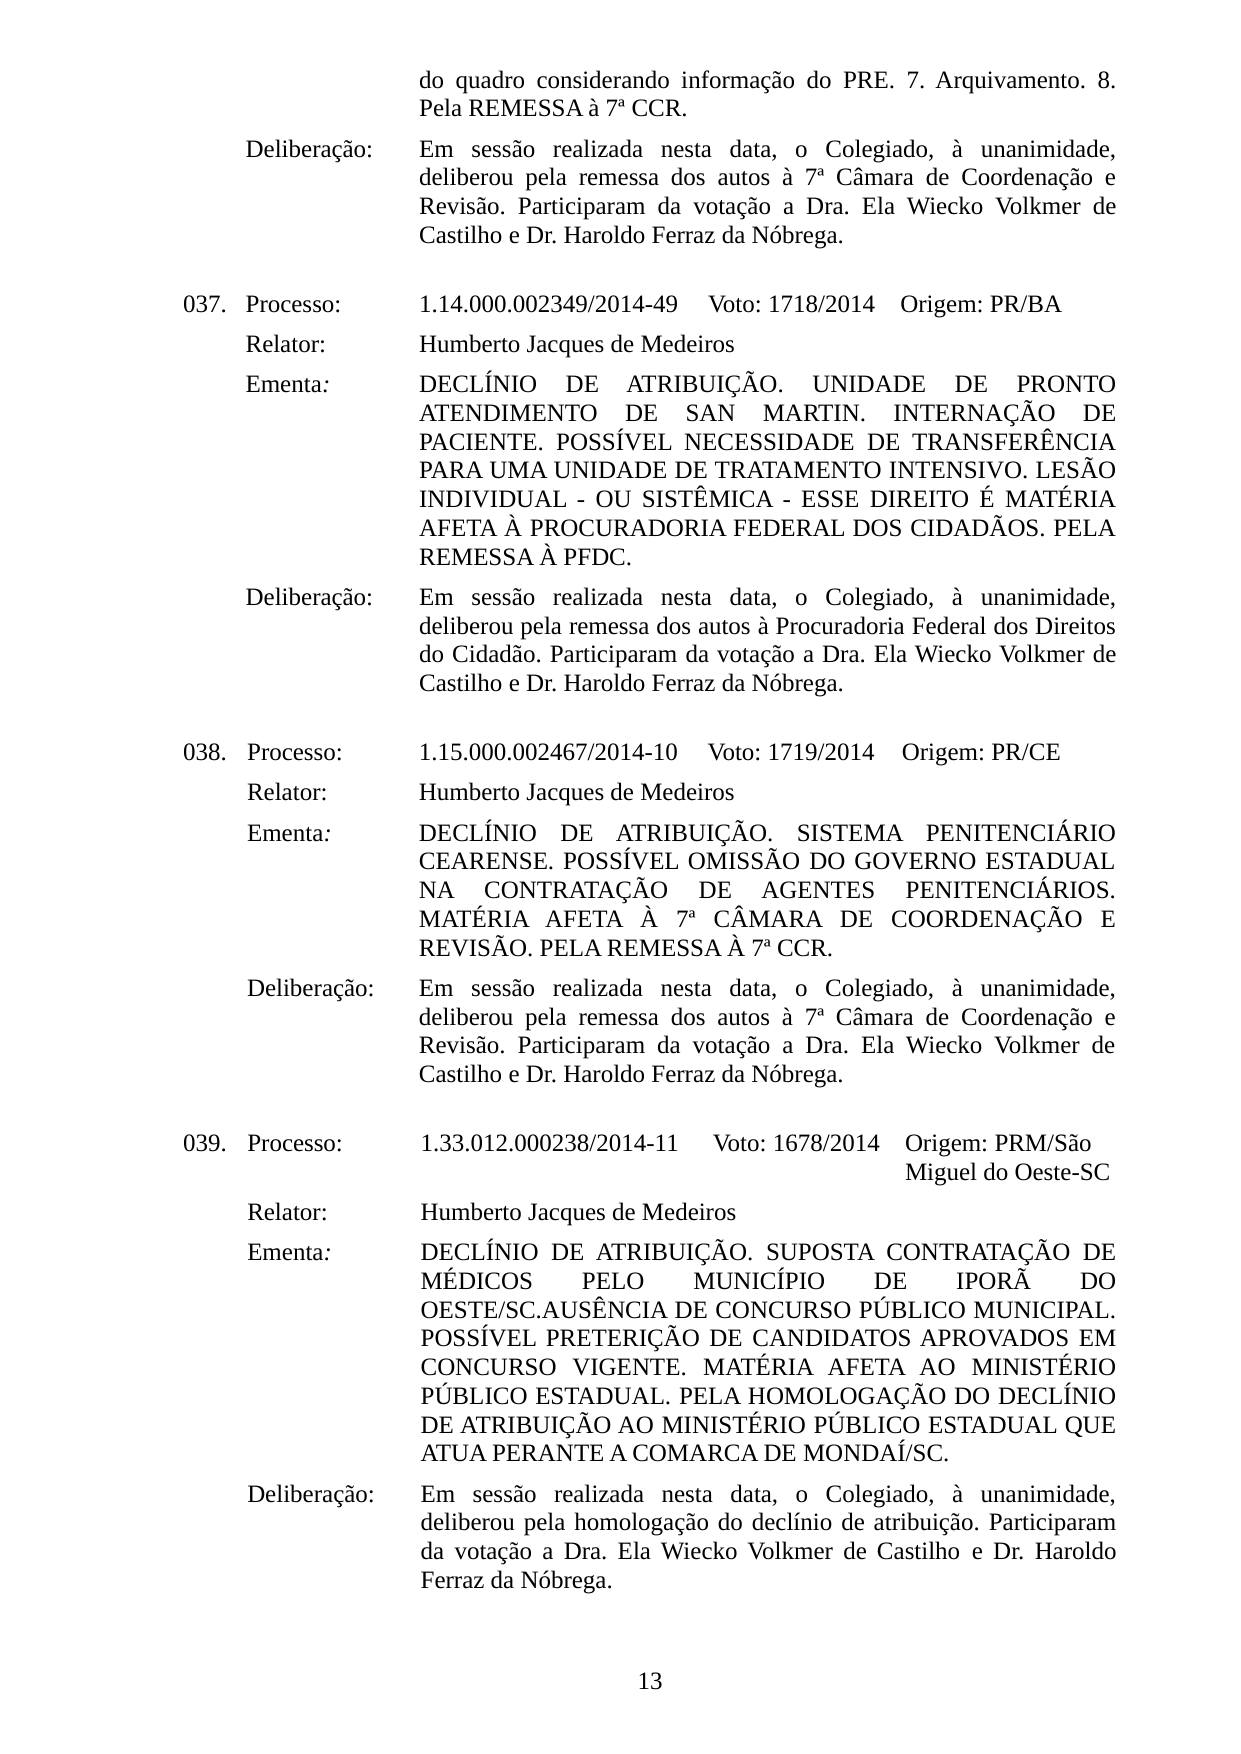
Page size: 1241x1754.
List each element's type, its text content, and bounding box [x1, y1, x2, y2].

table_cell Deliberação: [241, 1473, 415, 1599]
table_header 1.15.000.002467/2014-10 [413, 732, 702, 772]
table_cell Relator: [241, 772, 413, 812]
table_header Voto: 1678/2014 [707, 1123, 899, 1191]
table_cell [177, 772, 241, 812]
table_cell [177, 576, 240, 703]
table_cell [177, 59, 240, 128]
table_cell Deliberação: [240, 128, 413, 254]
table_cell Ementa: [241, 812, 413, 967]
table_cell DECLÍNIO DE ATRIBUIÇÃO. SUPOSTA CONTRATAÇÃO DE MÉDICOS PELO MUNICÍPIO DE IPORÃ DO OESTE/SC.AUSÊNCIA DE CONCURSO PÚBLICO MUNICIPAL. POSSÍVEL PRETERIÇÃO DE CANDIDATOS APROVADOS EM CONCURSO VIGENTE. MATÉRIA AFETA AO MINISTÉRIO PÚBLICO ESTADUAL. PELA HOMOLOGAÇÃO DO DECLÍNIO DE ATRIBUIÇÃO AO MINISTÉRIO PÚBLICO ESTADUAL QUE ATUA PERANTE A COMARCA DE MONDAÍ/SC. [415, 1232, 1122, 1473]
table_header Processo: [241, 1123, 415, 1191]
table_cell Humberto Jacques de Medeiros [413, 324, 1122, 364]
table_header Processo: [241, 732, 413, 772]
table_cell [177, 364, 240, 576]
table_header Origem: PR/CE [896, 732, 1122, 772]
table_header 038. [177, 732, 241, 772]
table_cell do quadro considerando informação do PRE. 7. Arquivamento. 8. Pela REMESSA à 7ª CCR. [413, 59, 1122, 128]
table_cell [177, 1191, 241, 1232]
table_cell Deliberação: [240, 576, 413, 703]
table_cell Relator: [241, 1191, 415, 1232]
table_cell Em sessão realizada nesta data, o Colegiado, à unanimidade, deliberou pela homologação do declínio de atribuição. Participaram da votação a Dra. Ela Wiecko Volkmer de Castilho e Dr. Haroldo Ferraz da Nóbrega. [415, 1473, 1122, 1599]
table_cell Ementa: [241, 1232, 415, 1473]
table_header 1.33.012.000238/2014-11 [415, 1123, 707, 1191]
table_cell [177, 967, 241, 1094]
table_cell [177, 1473, 241, 1599]
table_cell Em sessão realizada nesta data, o Colegiado, à unanimidade, deliberou pela remessa dos autos à 7ª Câmara de Coordenação e Revisão. Participaram da votação a Dra. Ela Wiecko Volkmer de Castilho e Dr. Haroldo Ferraz da Nóbrega. [413, 128, 1122, 254]
table_cell [177, 1232, 241, 1473]
table_header 039. [177, 1123, 241, 1191]
table_cell [177, 128, 240, 254]
table_header Origem: PR/BA [894, 283, 1122, 323]
table_cell Humberto Jacques de Medeiros [413, 772, 1122, 812]
table_cell [240, 59, 413, 128]
table_cell Em sessão realizada nesta data, o Colegiado, à unanimidade, deliberou pela remessa dos autos à Procuradoria Federal dos Direitos do Cidadão. Participaram da votação a Dra. Ela Wiecko Volkmer de Castilho e Dr. Haroldo Ferraz da Nóbrega. [413, 576, 1122, 703]
table_cell Humberto Jacques de Medeiros [415, 1191, 1122, 1232]
table_cell Em sessão realizada nesta data, o Colegiado, à unanimidade, deliberou pela remessa dos autos à 7ª Câmara de Coordenação e Revisão. Participaram da votação a Dra. Ela Wiecko Volkmer de Castilho e Dr. Haroldo Ferraz da Nóbrega. [413, 967, 1122, 1094]
table_header Processo: [240, 283, 413, 323]
table_cell Deliberação: [241, 967, 413, 1094]
table_header Voto: 1719/2014 [702, 732, 896, 772]
table_cell [177, 812, 241, 967]
table_cell DECLÍNIO DE ATRIBUIÇÃO. SISTEMA PENITENCIÁRIO CEARENSE. POSSÍVEL OMISSÃO DO GOVERNO ESTADUAL NA CONTRATAÇÃO DE AGENTES PENITENCIÁRIOS. MATÉRIA AFETA À 7ª CÂMARA DE COORDENAÇÃO E REVISÃO. PELA REMESSA À 7ª CCR. [413, 812, 1122, 967]
table_cell [177, 324, 240, 364]
table_header Voto: 1718/2014 [702, 283, 894, 323]
table_header 1.14.000.002349/2014-49 [413, 283, 702, 323]
table_header 037. [177, 283, 240, 323]
table_cell Relator: [240, 324, 413, 364]
table_header Origem: PRM/São Miguel do Oeste-SC [899, 1123, 1122, 1191]
table_cell DECLÍNIO DE ATRIBUIÇÃO. UNIDADE DE PRONTO ATENDIMENTO DE SAN MARTIN. INTERNAÇÃO DE PACIENTE. POSSÍVEL NECESSIDADE DE TRANSFERÊNCIA PARA UMA UNIDADE DE TRATAMENTO INTENSIVO. LESÃO INDIVIDUAL - OU SISTÊMICA - ESSE DIREITO É MATÉRIA AFETA À PROCURADORIA FEDERAL DOS CIDADÃOS. PELA REMESSA À PFDC. [413, 364, 1122, 576]
table_cell Ementa: [240, 364, 413, 576]
